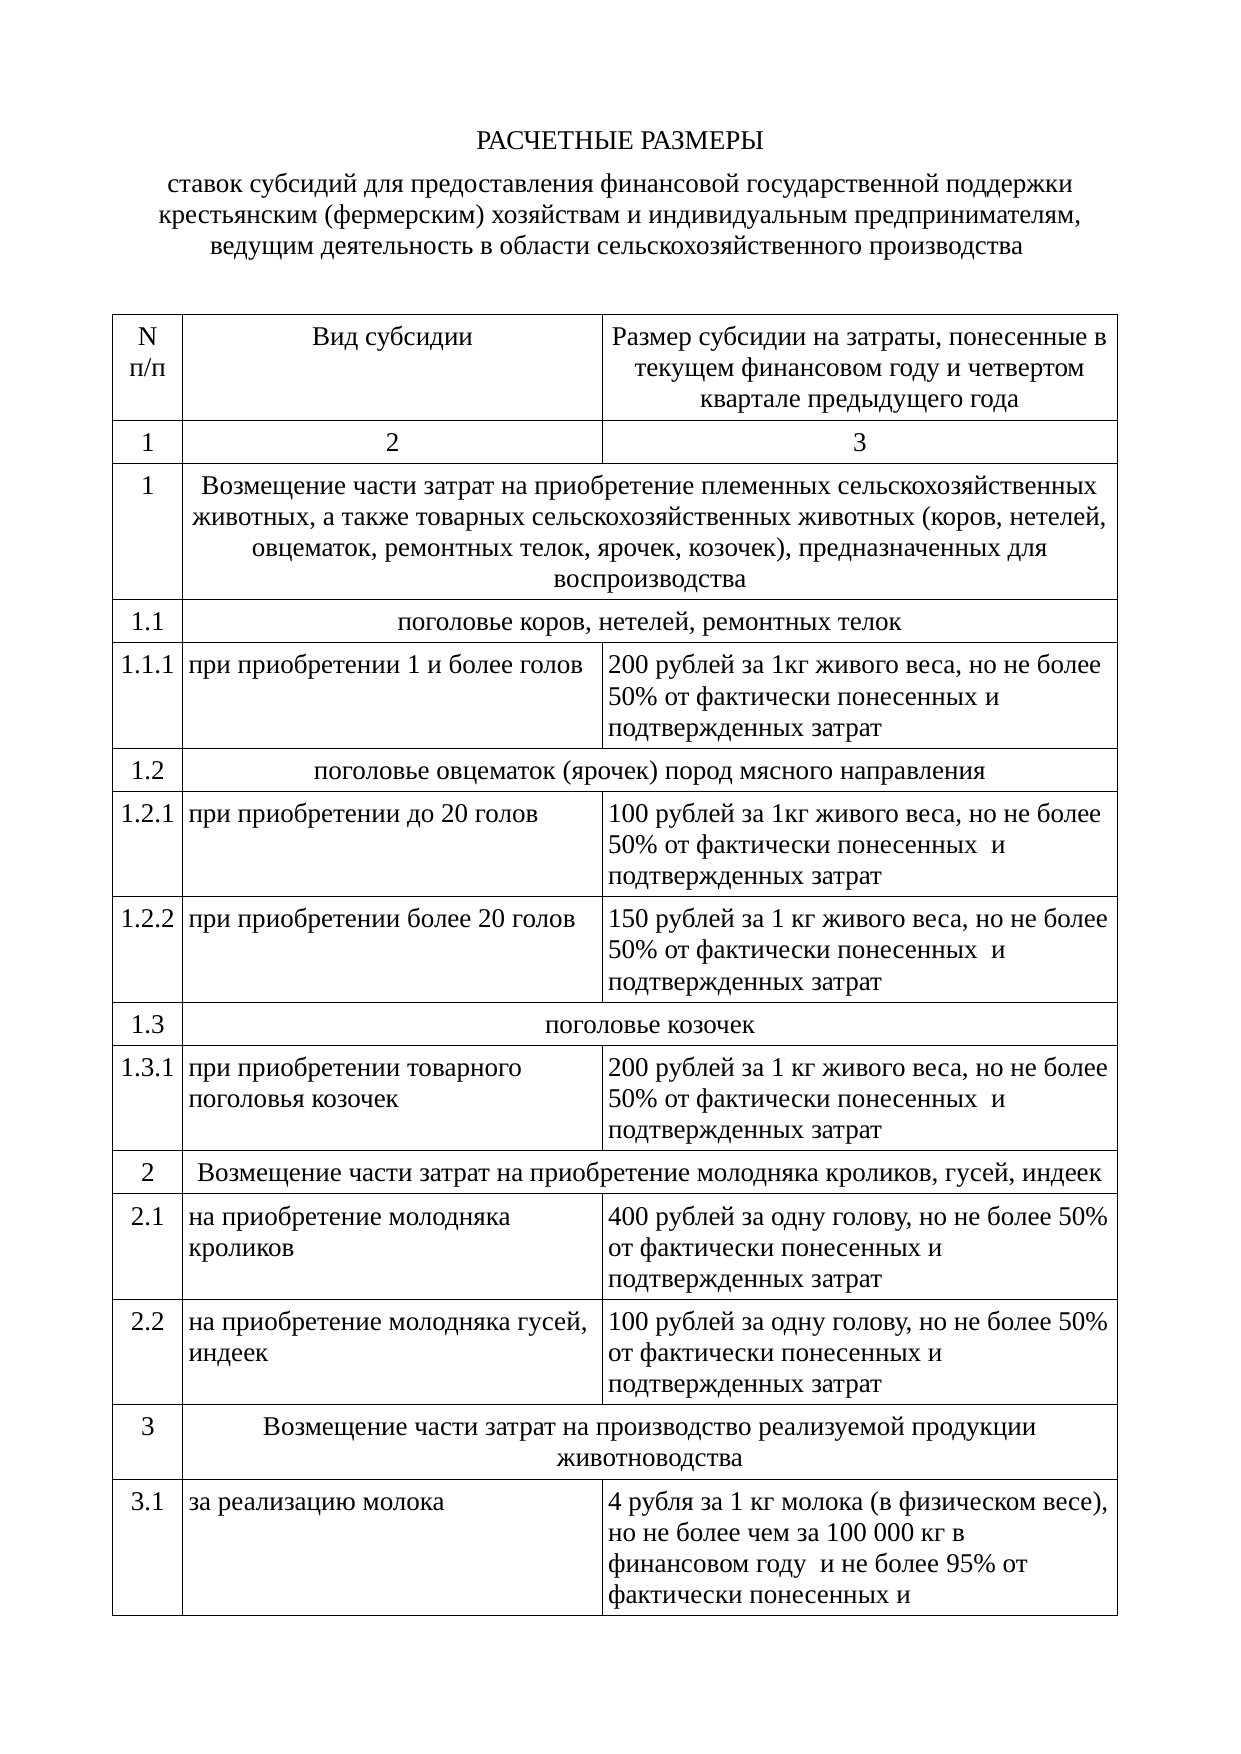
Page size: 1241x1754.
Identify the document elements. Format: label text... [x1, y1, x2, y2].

title РАСЧЕТНЫЕ РАЗМЕРЫ [118, 124, 1122, 155]
table_cell 200 рублей за 1 кг живого веса, но не более 50% от фактически понесенных и подтвержденных затрат [603, 1046, 1117, 1150]
table_cell Возмещение части затрат на приобретение племенных сельскохозяйственных животных, а также товарных сельскохозяйственных животных (коров, нетелей, овцематок, ремонтных телок, ярочек, козочек), предназначенных для воспроизводства [183, 464, 1117, 599]
table_cell 2 [183, 421, 602, 463]
table_header Размер субсидии на затраты, понесенные в текущем финансовом году и четвертом квартале предыдущего года [603, 315, 1117, 419]
table_cell 1 [113, 421, 182, 463]
table_cell 1.3.1 [113, 1046, 182, 1150]
table_cell поголовье овцематок (ярочек) пород мясного направления [183, 749, 1117, 791]
table_cell 1.3 [113, 1003, 182, 1045]
table_cell Возмещение части затрат на производство реализуемой продукции животноводства [183, 1405, 1117, 1478]
table_cell при приобретении товарного поголовья козочек [183, 1046, 602, 1150]
table_cell при приобретении 1 и более голов [183, 643, 602, 748]
table_cell поголовье козочек [183, 1003, 1117, 1045]
table_cell 100 рублей за 1кг живого веса, но не более 50% от фактически понесенных и подтвержденных затрат [603, 792, 1117, 896]
table_cell 2.1 [113, 1194, 182, 1299]
table_cell 1 [113, 464, 182, 599]
table_cell за реализацию молока [183, 1480, 602, 1615]
table_cell 2.2 [113, 1300, 182, 1404]
table_header Вид субсидии [183, 315, 602, 419]
table_cell 1.1 [113, 600, 182, 642]
table_cell 3 [113, 1405, 182, 1478]
table_cell 400 рублей за одну голову, но не более 50% от фактически понесенных и подтвержденных затрат [603, 1194, 1117, 1299]
table_cell 1.1.1 [113, 643, 182, 748]
table_cell поголовье коров, нетелей, ремонтных телок [183, 600, 1117, 642]
table_cell 150 рублей за 1 кг живого веса, но не более 50% от фактически понесенных и подтвержденных затрат [603, 897, 1117, 1002]
table_cell 200 рублей за 1кг живого веса, но не более 50% от фактически понесенных и подтвержденных затрат [603, 643, 1117, 748]
table_cell 1.2.2 [113, 897, 182, 1002]
table_header N п/п [113, 315, 182, 419]
table_cell 100 рублей за одну голову, но не более 50% от фактически понесенных и подтвержденных затрат [603, 1300, 1117, 1404]
table_cell 3.1 [113, 1480, 182, 1615]
table_cell на приобретение молодняка кроликов [183, 1194, 602, 1299]
table_cell 3 [603, 421, 1117, 463]
table_cell 2 [113, 1151, 182, 1193]
table_cell при приобретении до 20 голов [183, 792, 602, 896]
table_cell 1.2.1 [113, 792, 182, 896]
table_cell Возмещение части затрат на приобретение молодняка кроликов, гусей, индеек [183, 1151, 1117, 1193]
table_cell на приобретение молодняка гусей, индеек [183, 1300, 602, 1404]
title ставок субсидий для предоставления финансовой государственной поддержки крестьянским (фермерским) хозяйствам и индивидуальным предпринимателям, ведущим деятельность в области сельскохозяйственного производства [118, 167, 1122, 261]
table_cell 1.2 [113, 749, 182, 791]
table_cell 4 рубля за 1 кг молока (в физическом весе), но не более чем за 100 000 кг в финансовом году и не более 95% от фактически понесенных и [603, 1480, 1117, 1615]
table_cell при приобретении более 20 голов [183, 897, 602, 1002]
